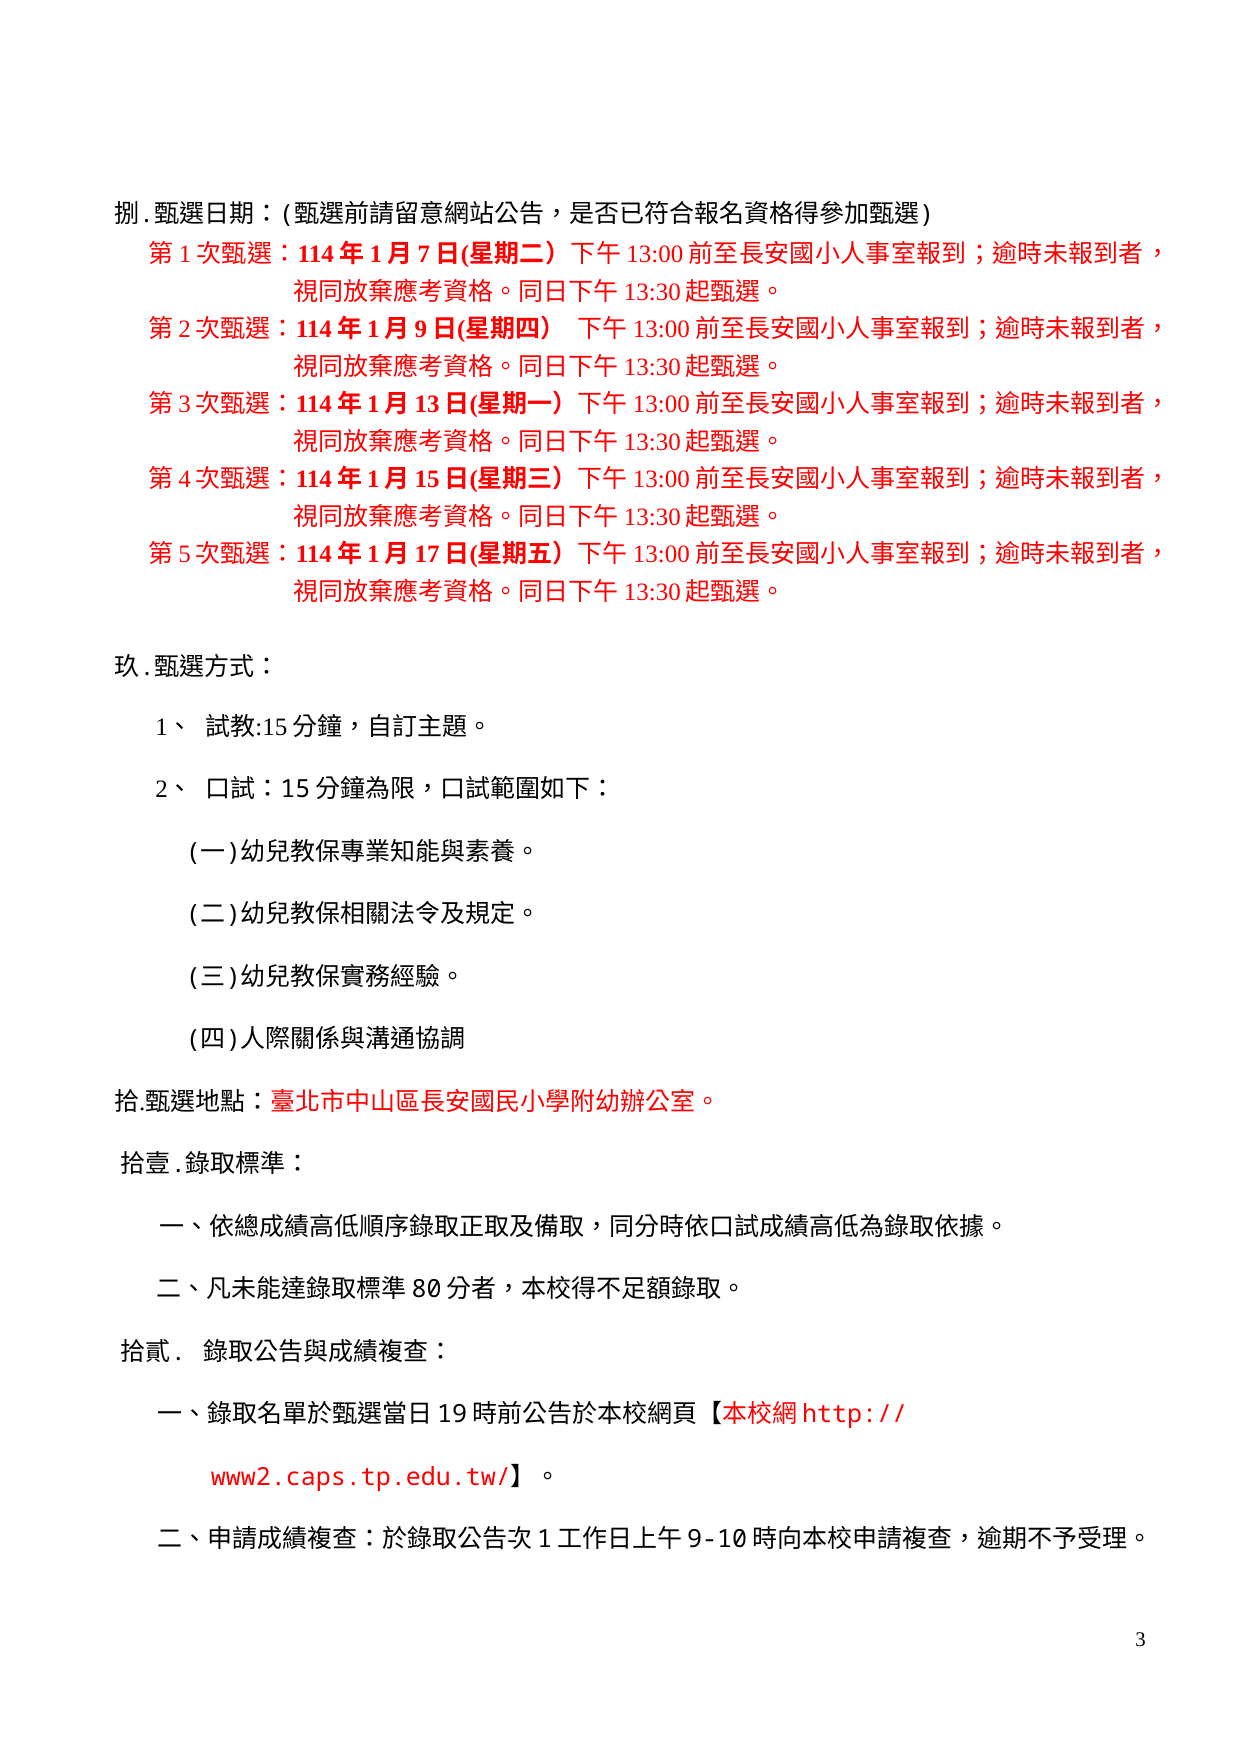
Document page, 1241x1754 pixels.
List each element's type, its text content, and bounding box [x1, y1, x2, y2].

text (二)幼兒教保相關法令及規定。 [186, 870, 1146, 933]
text 拾.甄選地點：臺北市中山區長安國民小學附幼辦公室。 [114, 1058, 1146, 1120]
text 二、申請成績複查：於錄取公告次1工作日上午9-10時向本校申請複查，逾期不予受理。 [157, 1495, 1146, 1558]
text 二、凡未能達錄取標準80分者，本校得不足額錄取。 [112, 1245, 1146, 1308]
text 第2次甄選：114年1月9日(星期四） 下午13:00前至長安國小人事室報到；逾時未報到者，視同放棄應考資格。同日下午13:30起甄選。 [148, 308, 1146, 383]
text 拾貳. 錄取公告與成績複查： [53, 1308, 1146, 1370]
text 玖.甄選方式： [114, 645, 1146, 683]
text 第1次甄選：114年1月7日(星期二）下午13:00前至長安國小人事室報到；逾時未報到者，視同放棄應考資格。同日下午13:30起甄選。 [148, 233, 1146, 308]
text 拾壹.錄取標準： [53, 1120, 1146, 1183]
text 一、依總成績高低順序錄取正取及備取，同分時依口試成績高低為錄取依據。 [159, 1183, 1146, 1245]
text 第4次甄選：114年1月15日(星期三）下午13:00前至長安國小人事室報到；逾時未報到者，視同放棄應考資格。同日下午13:30起甄選。 [148, 458, 1146, 533]
text 捌.甄選日期：(甄選前請留意網站公告，是否已符合報名資格得參加甄選) [114, 170, 1146, 233]
text (一)幼兒教保專業知能與素養。 [186, 808, 1146, 870]
text 第3次甄選：114年1月13日(星期一）下午13:00前至長安國小人事室報到；逾時未報到者，視同放棄應考資格。同日下午13:30起甄選。 [148, 383, 1146, 458]
list 試教:15分鐘，自訂主題。 [155, 683, 1146, 745]
list 口試：15分鐘為限，口試範圍如下： [155, 745, 1146, 808]
text (七)備妥本人近三個月內一吋、半身脫帽照片2張（請自行粘貼於報名表）。 [53, 108, 1146, 170]
text 第5次甄選：114年1月17日(星期五）下午13:00前至長安國小人事室報到；逾時未報到者，視同放棄應考資格。同日下午13:30起甄選。 [148, 533, 1146, 608]
text (三)幼兒教保實務經驗。 [186, 933, 1146, 995]
text (四)人際關係與溝通協調 [186, 995, 1146, 1058]
text 一、錄取名單於甄選當日19時前公告於本校網頁【本校網http://www2.caps.tp.edu.tw/】。 [157, 1370, 1146, 1495]
